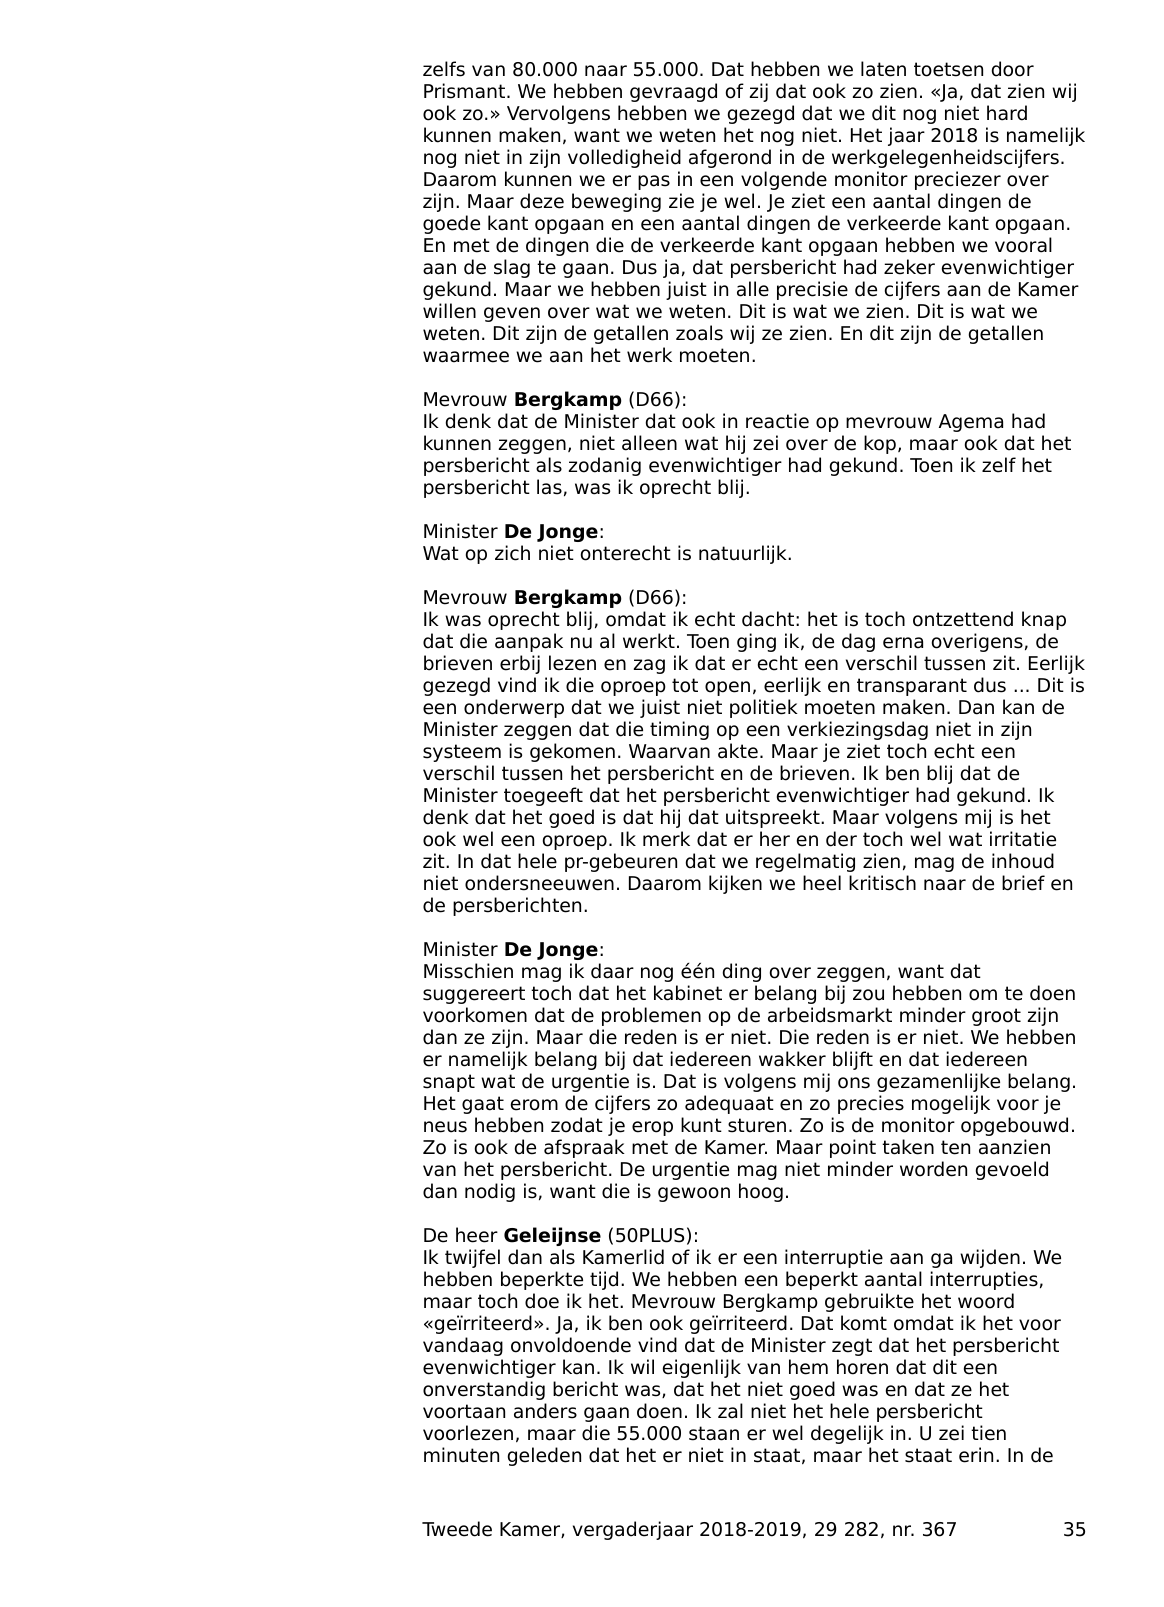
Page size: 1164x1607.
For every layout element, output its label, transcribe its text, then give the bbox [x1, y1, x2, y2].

text Wat op zich niet onterecht is natuurlijk. [422, 543, 1087, 565]
text Mevrouw Bergkamp (D66): [422, 389, 1087, 411]
text Ik twijfel dan als Kamerlid of ik er een interruptie aan ga wijden. We hebben beperkte tijd. We hebben een beperkt aantal interrupties, maar toch doe ik het. Mevrouw Bergkamp gebruikte het woord «geïrriteerd». Ja, ik ben ook geïrriteerd. Dat komt omdat ik het voor vandaag onvoldoende vind dat de Minister zegt dat het persbericht evenwichtiger kan. Ik wil eigenlijk van hem horen dat dit een onverstandig bericht was, dat het niet goed was en dat ze het voortaan anders gaan doen. Ik zal niet het hele persbericht voorlezen, maar die 55.000 staan er wel degelijk in. U zei tien minuten geleden dat het er niet in staat, maar het staat erin. In de [422, 1247, 1087, 1467]
text Mevrouw Bergkamp (D66): [422, 587, 1087, 609]
text Minister De Jonge: [422, 939, 1087, 961]
text Ik denk dat de Minister dat ook in reactie op mevrouw Agema had kunnen zeggen, niet alleen wat hij zei over de kop, maar ook dat het persbericht als zodanig evenwichtiger had gekund. Toen ik zelf het persbericht las, was ik oprecht blij. [422, 411, 1087, 499]
text De heer Geleijnse (50PLUS): [422, 1225, 1087, 1247]
text Minister De Jonge: [422, 521, 1087, 543]
text Ik was oprecht blij, omdat ik echt dacht: het is toch ontzettend knap dat die aanpak nu al werkt. Toen ging ik, de dag erna overigens, de brieven erbij lezen en zag ik dat er echt een verschil tussen zit. Eerlijk gezegd vind ik die oproep tot open, eerlijk en transparant dus ... Dit is een onderwerp dat we juist niet politiek moeten maken. Dan kan de Minister zeggen dat die timing op een verkiezingsdag niet in zijn systeem is gekomen. Waarvan akte. Maar je ziet toch echt een verschil tussen het persbericht en de brieven. Ik ben blij dat de Minister toegeeft dat het persbericht evenwichtiger had gekund. Ik denk dat het goed is dat hij dat uitspreekt. Maar volgens mij is het ook wel een oproep. Ik merk dat er her en der toch wel wat irritatie zit. In dat hele pr-gebeuren dat we regelmatig zien, mag de inhoud niet ondersneeuwen. Daarom kijken we heel kritisch naar de brief en de persberichten. [422, 609, 1087, 917]
text zelfs van 80.000 naar 55.000. Dat hebben we laten toetsen door Prismant. We hebben gevraagd of zij dat ook zo zien. «Ja, dat zien wij ook zo.» Vervolgens hebben we gezegd dat we dit nog niet hard kunnen maken, want we weten het nog niet. Het jaar 2018 is namelijk nog niet in zijn volledigheid afgerond in de werkgelegenheidscijfers. Daarom kunnen we er pas in een volgende monitor preciezer over zijn. Maar deze beweging zie je wel. Je ziet een aantal dingen de goede kant opgaan en een aantal dingen de verkeerde kant opgaan. En met de dingen die de verkeerde kant opgaan hebben we vooral aan de slag te gaan. Dus ja, dat persbericht had zeker evenwichtiger gekund. Maar we hebben juist in alle precisie de cijfers aan de Kamer willen geven over wat we weten. Dit is wat we zien. Dit is wat we weten. Dit zijn de getallen zoals wij ze zien. En dit zijn de getallen waarmee we aan het werk moeten. [422, 59, 1087, 367]
text Misschien mag ik daar nog één ding over zeggen, want dat suggereert toch dat het kabinet er belang bij zou hebben om te doen voorkomen dat de problemen op de arbeidsmarkt minder groot zijn dan ze zijn. Maar die reden is er niet. Die reden is er niet. We hebben er namelijk belang bij dat iedereen wakker blijft en dat iedereen snapt wat de urgentie is. Dat is volgens mij ons gezamenlijke belang. Het gaat erom de cijfers zo adequaat en zo precies mogelijk voor je neus hebben zodat je erop kunt sturen. Zo is de monitor opgebouwd. Zo is ook de afspraak met de Kamer. Maar point taken ten aanzien van het persbericht. De urgentie mag niet minder worden gevoeld dan nodig is, want die is gewoon hoog. [422, 961, 1087, 1203]
